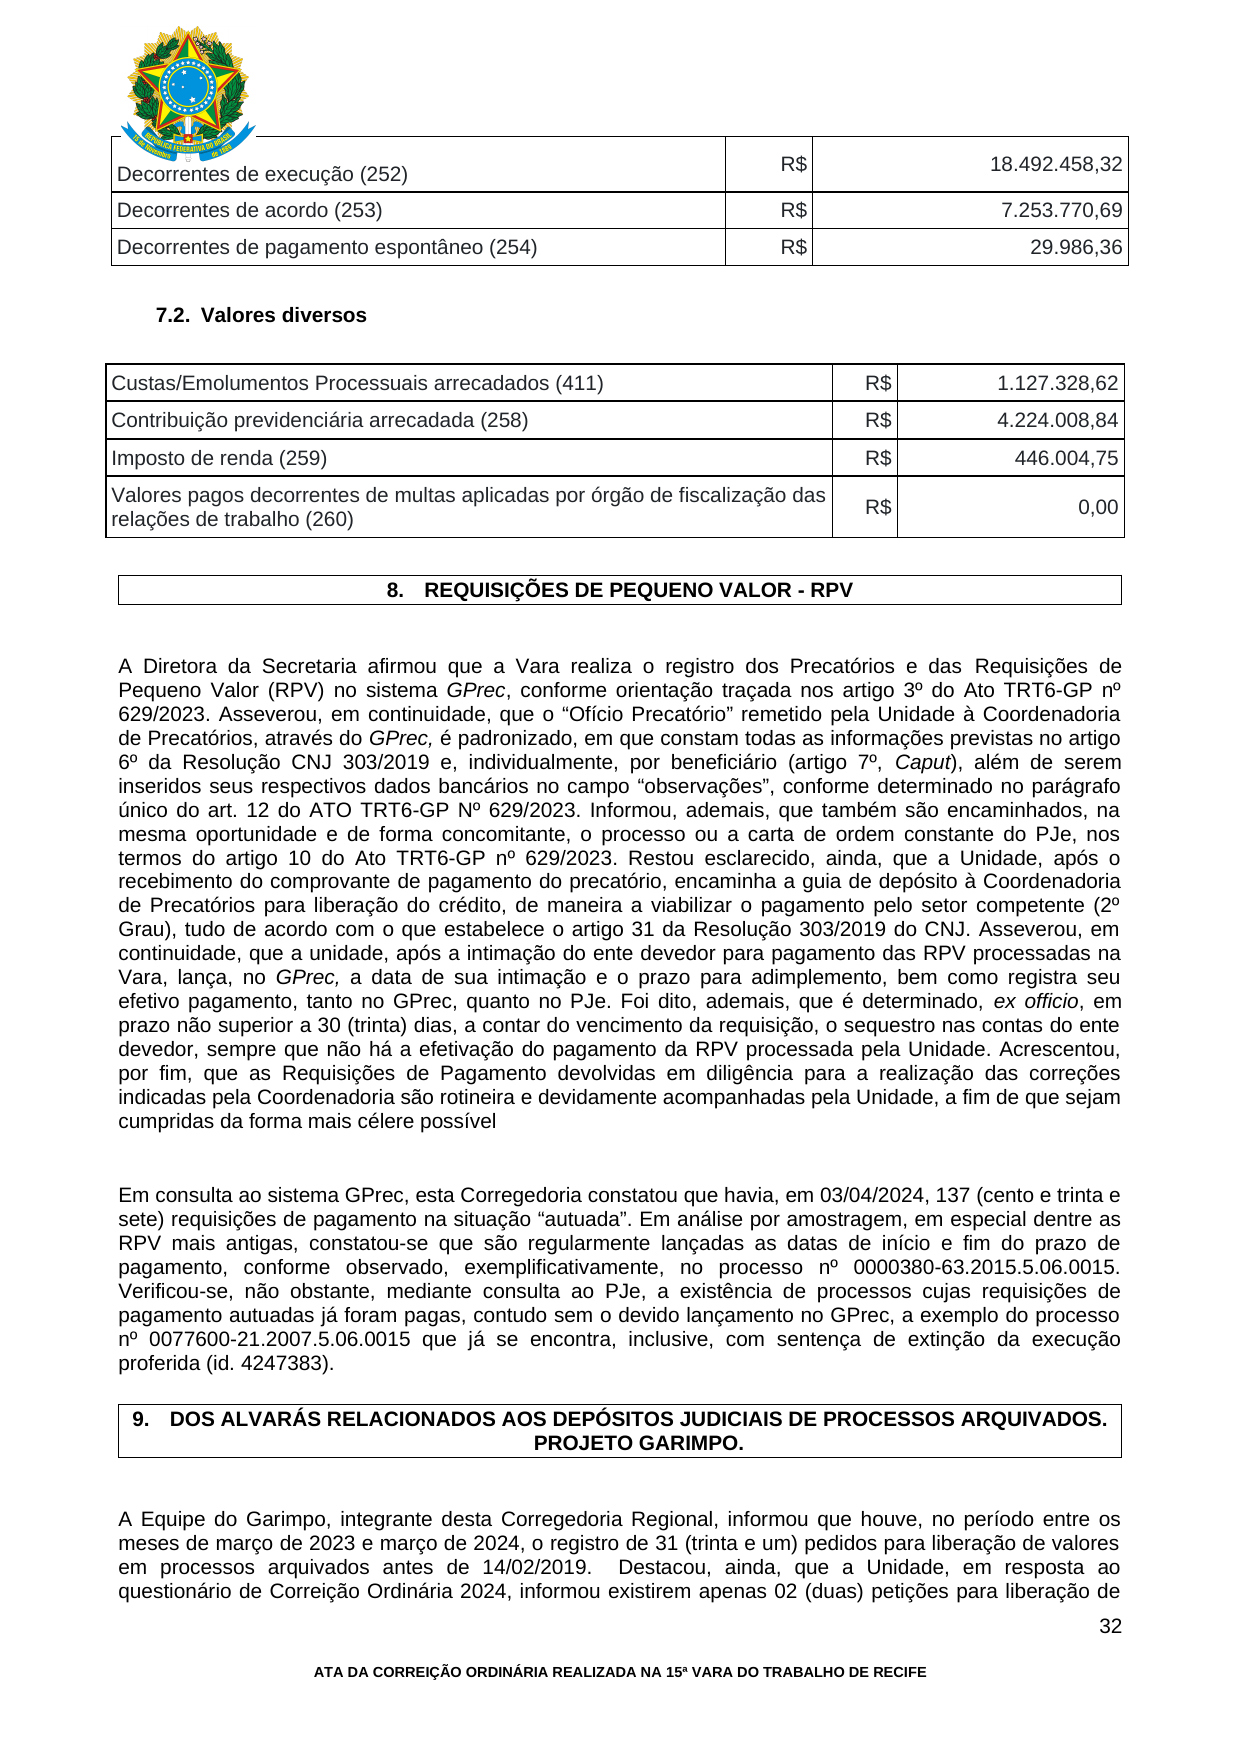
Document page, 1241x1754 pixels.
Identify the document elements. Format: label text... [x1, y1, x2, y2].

table_header R$ [726, 137, 812, 163]
table_cell 29.986,36 [1123, 229, 1128, 265]
table_header R$ [784, 158, 792, 163]
table_header Decorrentes de execução (252) [112, 137, 725, 191]
table_header 18.492.458,32 [813, 137, 1128, 191]
